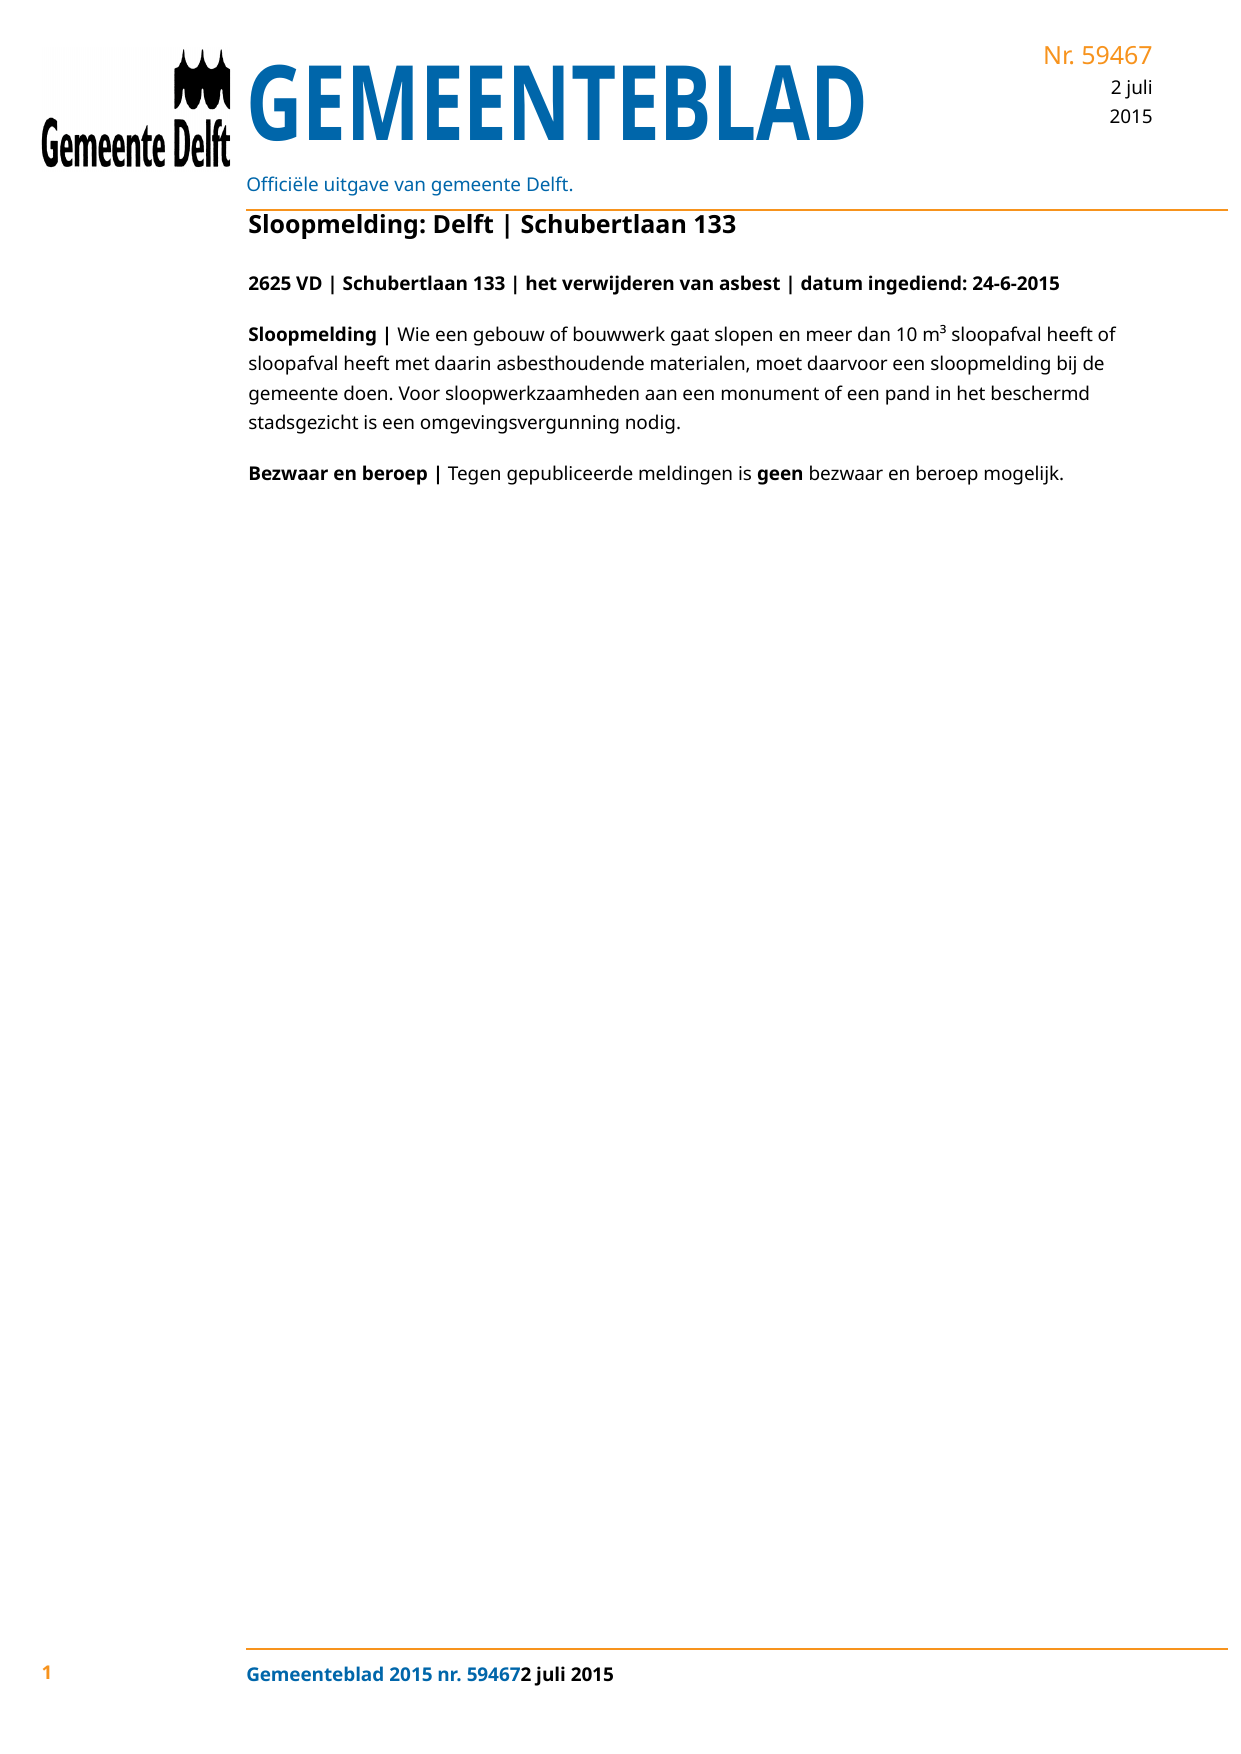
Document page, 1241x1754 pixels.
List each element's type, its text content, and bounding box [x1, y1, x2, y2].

picture [41, 47, 231, 172]
text Sloopmelding | Wie een gebouw of bouwwerk gaat slopen en meer dan 10 m³ sloopafval heeft of sloopafval heeft met daarin asbesthoudende materialen, moet daarvoor een sloopmelding bij de gemeente doen. Voor sloopwerkzaamheden aan een monument of een pand in het beschermd stadsgezicht is een omgevingsvergunning nodig. [248, 321, 1152, 435]
text 2625 VD | Schubertlaan 133 | het verwijderen van asbest | datum ingediend: 24-6-2015 [248, 270, 1152, 296]
text Bezwaar en beroep | Tegen gepubliceerde meldingen is geen bezwaar en beroep mogelijk. [248, 460, 1152, 486]
text Sloopmelding: Delft | Schubertlaan 133 [248, 211, 1152, 241]
